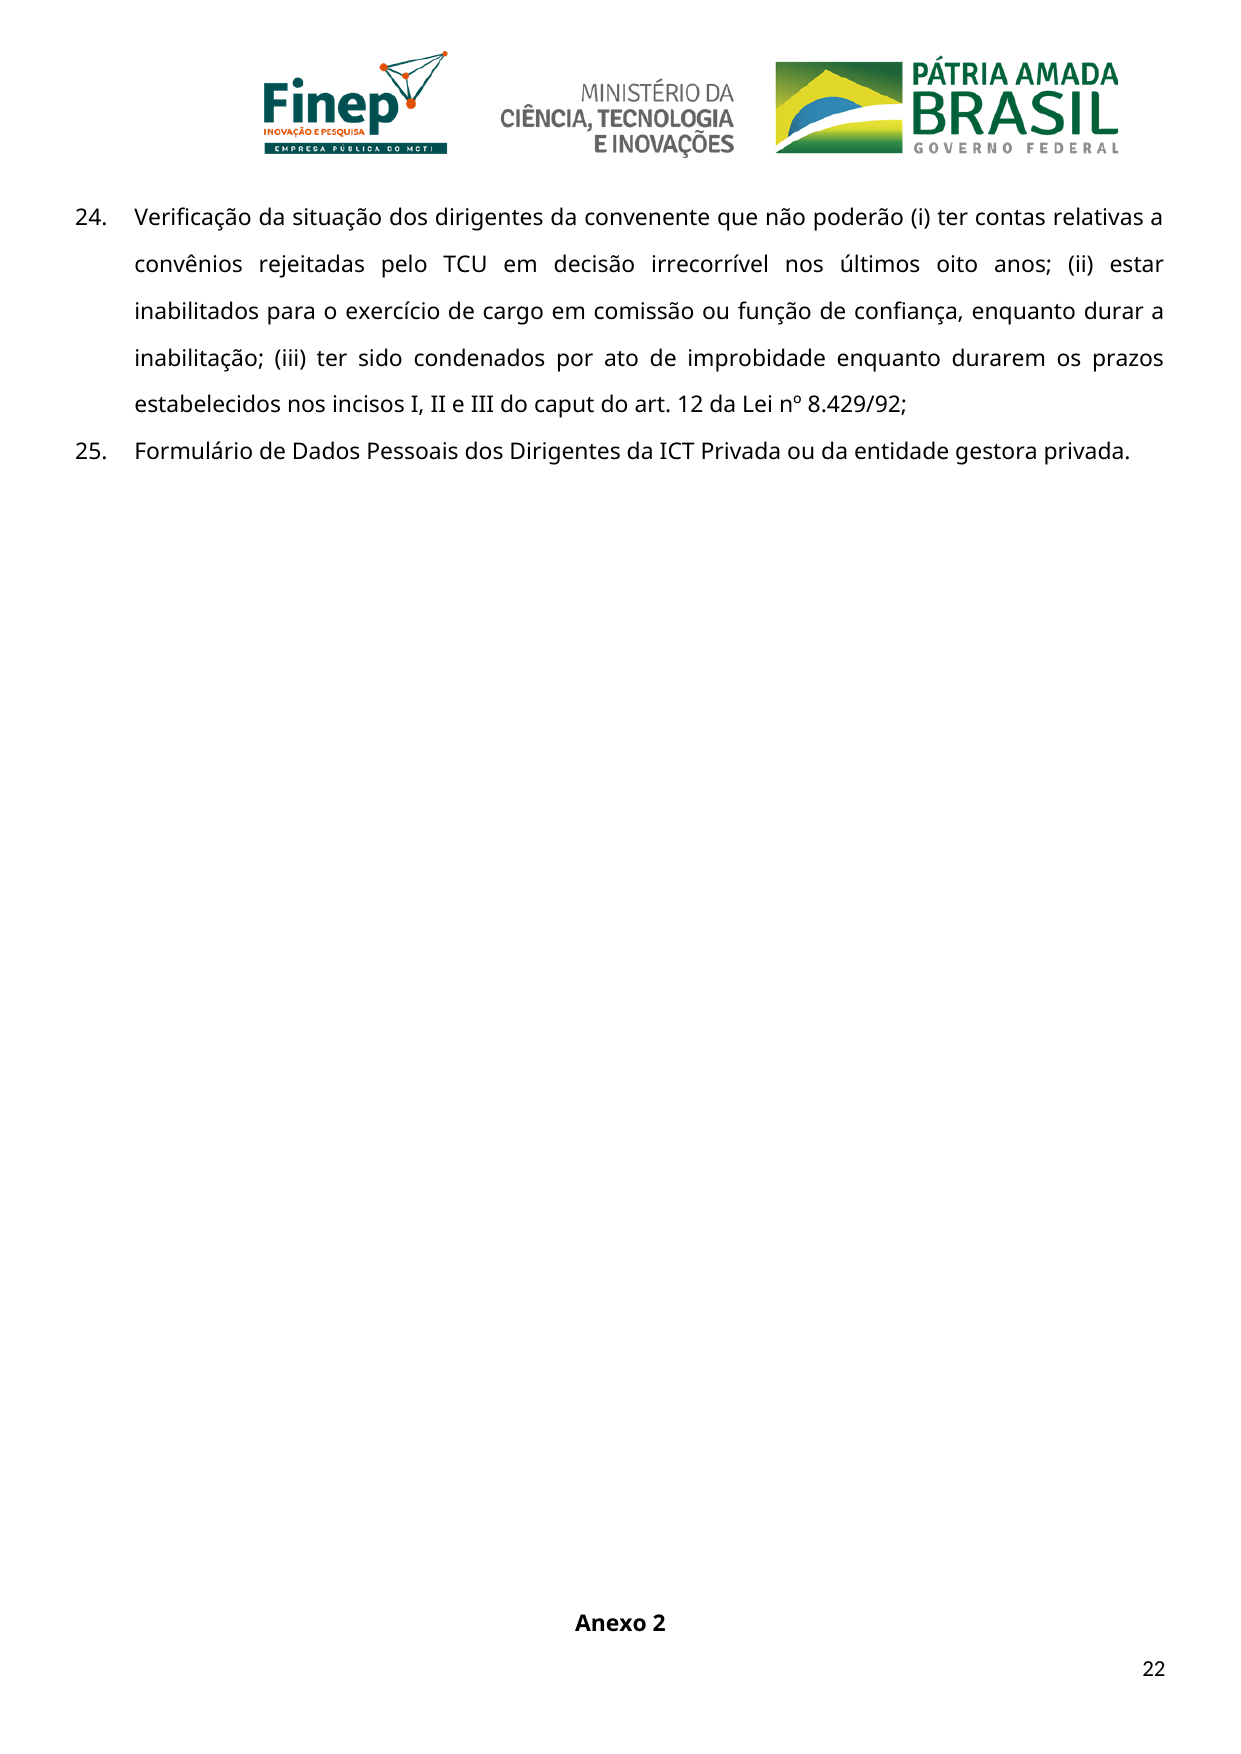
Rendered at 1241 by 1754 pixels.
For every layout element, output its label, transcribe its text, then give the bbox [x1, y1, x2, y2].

list Verificação da situação dos dirigentes da convenente que não poderão (i) ter contas relativas a convênios rejeitadas pelo TCU em decisão irrecorrível nos últimos oito anos; (ii) estar inabilitados para o exercício de cargo em comissão ou função de confiança, enquanto durar a inabilitação; (iii) ter sido condenados por ato de improbidade enquanto durarem os prazos estabelecidos nos incisos I, II e III do caput do art. 12 da Lei nº 8.429/92; [75, 201, 1165, 419]
list Formulário de Dados Pessoais dos Dirigentes da ICT Privada ou da entidade gestora privada. [75, 435, 1165, 466]
text Anexo 2 [75, 1607, 1165, 1638]
